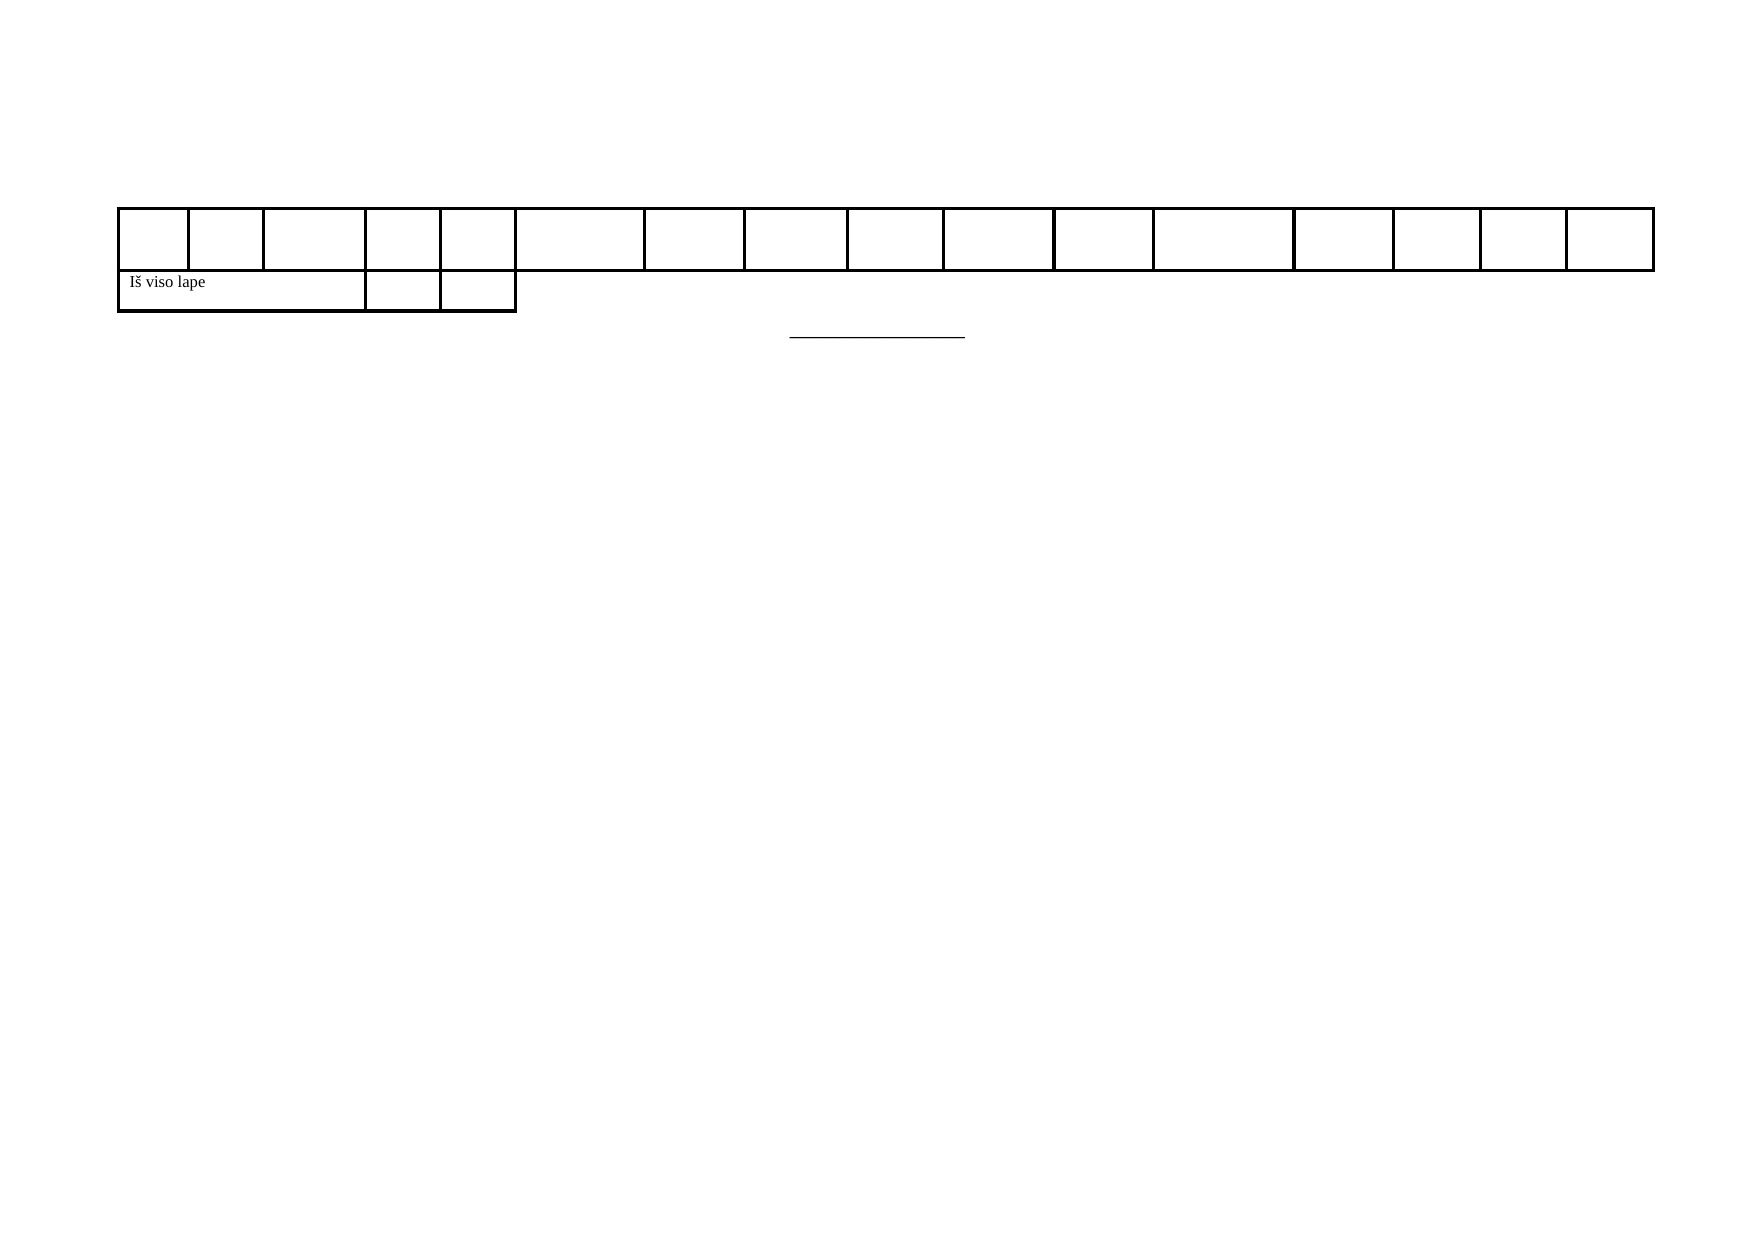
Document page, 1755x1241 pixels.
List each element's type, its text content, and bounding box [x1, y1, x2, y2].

table_cell [190, 210, 262, 269]
table_cell [645, 272, 744, 309]
table_cell [1056, 210, 1152, 269]
table_cell [1394, 272, 1480, 309]
table_cell [442, 210, 514, 269]
table_cell [265, 210, 364, 269]
table_cell [945, 210, 1052, 269]
table_cell [1482, 210, 1565, 269]
table_cell [1054, 272, 1154, 309]
table_cell [849, 210, 942, 269]
table_cell [1294, 272, 1394, 309]
table_cell [367, 210, 439, 269]
table_cell [847, 272, 943, 309]
text ______________ [118, 312, 1636, 341]
table_cell [1155, 210, 1292, 269]
table_cell [1296, 210, 1392, 269]
table_cell [943, 272, 1054, 309]
table_cell [646, 210, 743, 269]
table_cell [367, 272, 439, 309]
table_cell Iš viso lape [120, 272, 364, 309]
table_cell [1568, 210, 1652, 269]
table_cell [442, 272, 514, 309]
table_cell [1480, 272, 1567, 309]
table_cell [517, 272, 644, 309]
table_cell [1154, 272, 1294, 309]
table_cell [517, 210, 643, 269]
table_cell [1395, 210, 1479, 269]
table_cell [1567, 272, 1654, 309]
table_cell [120, 210, 187, 269]
table_cell [744, 272, 847, 309]
table_cell [746, 210, 846, 269]
